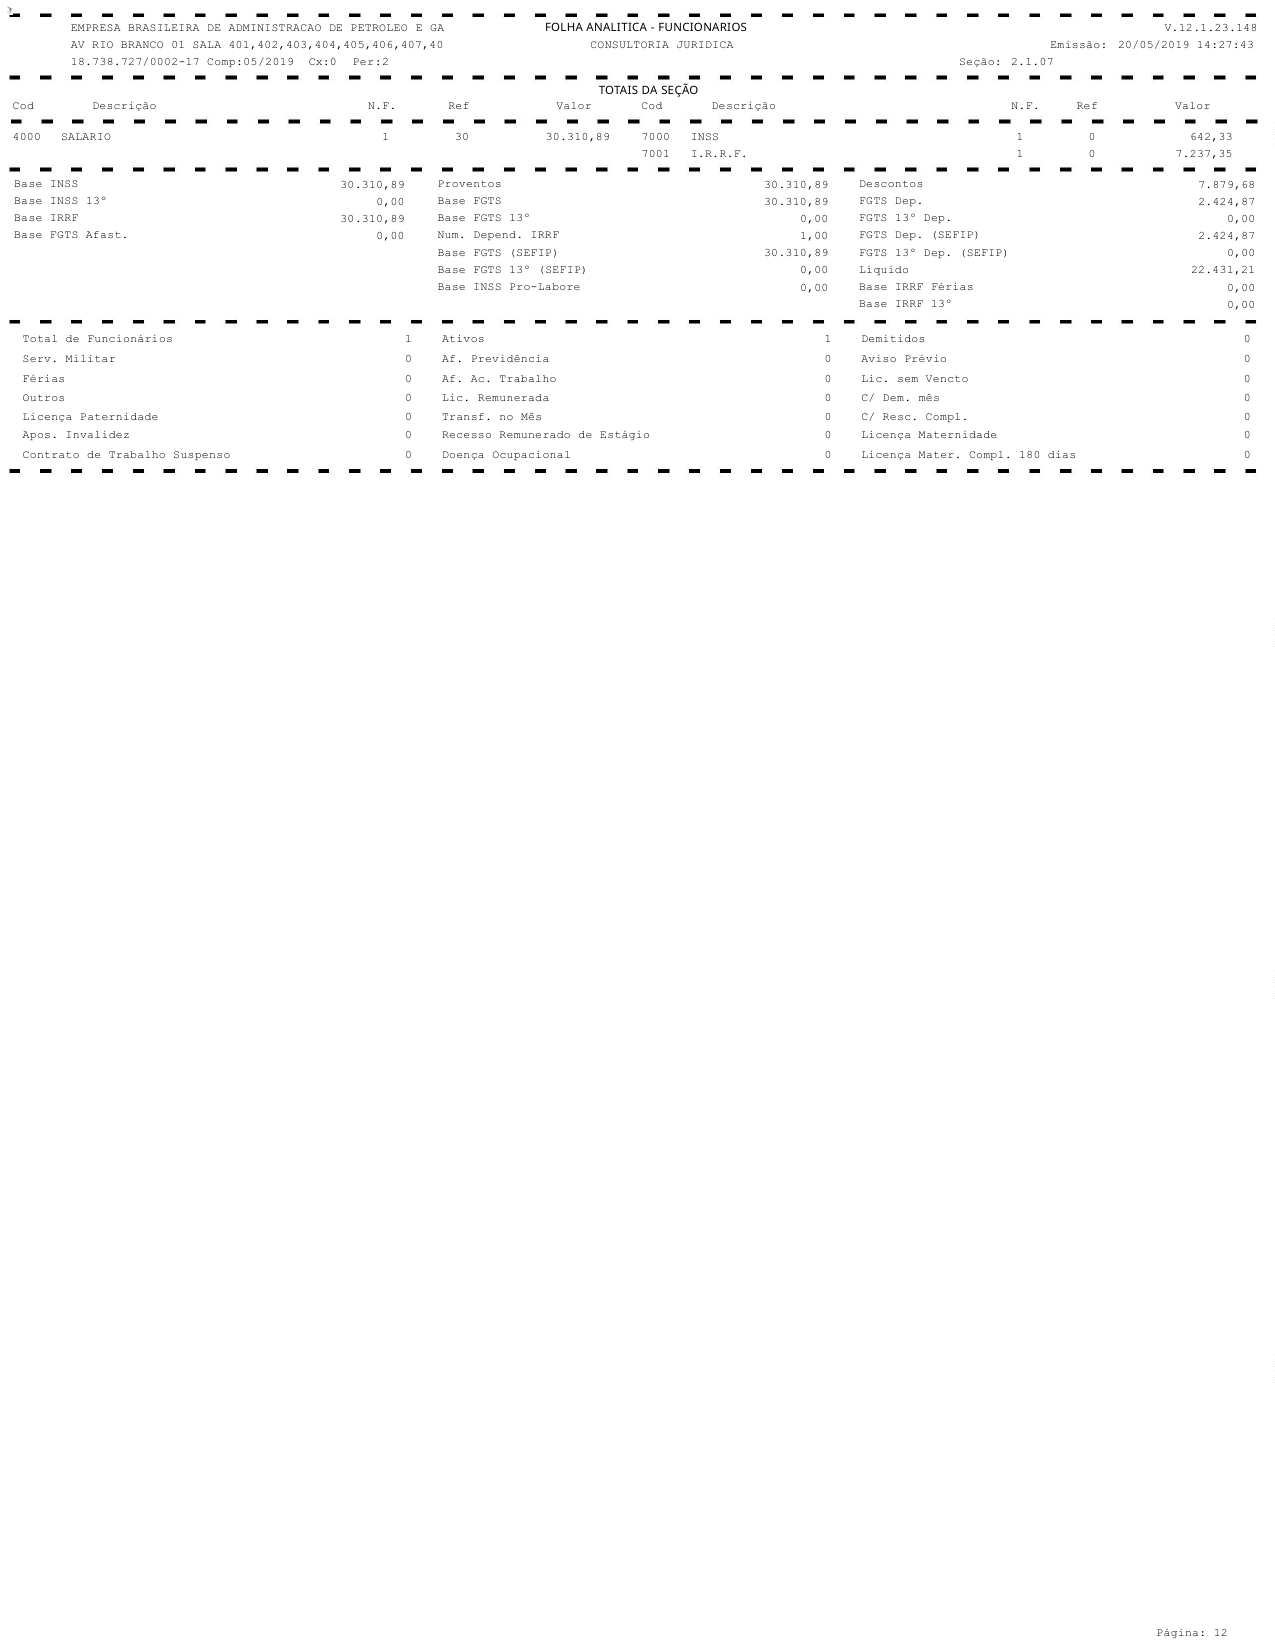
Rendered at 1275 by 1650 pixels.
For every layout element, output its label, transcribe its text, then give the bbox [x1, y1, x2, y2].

text 0 [405, 391, 429, 404]
text FGTS 13º Dep. [859, 211, 1033, 224]
text 0 [405, 409, 429, 423]
text Base FGTS (SEFIP) [437, 245, 578, 259]
text 1 [1016, 146, 1041, 160]
text SALARIO [61, 129, 174, 143]
text 4 [12, 129, 37, 143]
text Base FGTS 13º (SEFIP) [437, 262, 611, 276]
text 30.310,89 [764, 246, 846, 259]
text Base FGTS Afast. [14, 228, 146, 242]
text Af. Previdência [442, 351, 574, 365]
text 0 [405, 371, 429, 385]
text 30.310,89 [764, 194, 846, 208]
text 7000 [641, 129, 687, 143]
text 642,33 [1190, 129, 1250, 143]
text 0 [1088, 146, 1113, 160]
text 0,00 [800, 263, 846, 277]
text Licença Paternidade [22, 409, 256, 423]
text 1 [824, 331, 849, 345]
picture [0, 0, 1275, 1650]
text 0 [824, 391, 849, 404]
text Lic. Remunerada [442, 391, 574, 404]
text EMPRESA BRASILEIRA DE ADMINISTRACAO DE PETROLEO E GA [71, 20, 469, 34]
text 0 [405, 428, 429, 441]
text 0 [1244, 448, 1268, 461]
text TOTAIS DA SEÇÃO [598, 84, 723, 97]
text Base INSS [14, 177, 96, 190]
text 20/05/2019 14:27:43 [1118, 37, 1275, 51]
text 30 [455, 129, 487, 143]
text AV RIO BRANCO 01 SALA 401,402,403,404,405,406,407,40 [71, 37, 469, 51]
text Lic. sem Vencto [861, 371, 986, 385]
text Cod [641, 98, 680, 112]
text 0,00 [1227, 280, 1273, 294]
text 1 [405, 331, 429, 345]
text 2.424,87 [1198, 194, 1273, 208]
text 0,00 [376, 194, 422, 208]
text Serv. Militar [22, 351, 196, 365]
text 0 [824, 448, 849, 461]
text 0 [405, 351, 429, 365]
text Descrição [92, 98, 174, 112]
text 0,00 [1227, 297, 1273, 311]
text Base IRRF 13º [859, 296, 991, 310]
text 30.310,89 [764, 177, 846, 191]
text 30.310,89 [340, 212, 422, 225]
text Transf. no Mês [442, 409, 574, 423]
text C/ Dem. mês [861, 391, 986, 404]
text 0 [824, 428, 849, 441]
text 1,00 [800, 229, 846, 242]
text Aviso Prévio [861, 351, 964, 365]
text 7 [641, 146, 648, 160]
text Total de Funcionários [22, 331, 196, 345]
text Licença Mater. Compl. 180 dias [861, 448, 1102, 462]
text Base IRRF [14, 211, 124, 224]
text 0,00 [376, 229, 422, 242]
text Férias [22, 371, 83, 385]
text 0 [824, 371, 849, 385]
text Licença Maternidade [861, 428, 1018, 442]
text I.R.R.F. [691, 146, 765, 160]
text 2.424,87 [1198, 229, 1273, 242]
text Num. Depend. IRRF [437, 228, 578, 242]
text 0 [1244, 428, 1268, 441]
text Proventos [437, 177, 519, 190]
text FOLHA ANALITICA - FUNCIONARIOS [545, 20, 785, 34]
text Base INSS 13º [14, 194, 124, 207]
text Doença Ocupacional [442, 448, 675, 461]
text N.F. [368, 98, 414, 112]
text Base FGTS [437, 194, 519, 207]
text V.12.1.23.148 [1164, 20, 1275, 34]
text Seção: 2.1.07 [959, 54, 1130, 68]
text 0 [824, 351, 849, 365]
text Outros [22, 391, 83, 404]
text 0,00 [800, 280, 846, 294]
text 30.310,89 [340, 177, 422, 191]
text 000 [37, 129, 58, 143]
text Líquido [859, 262, 1033, 276]
text 001 [648, 146, 687, 160]
text 1 [382, 129, 406, 143]
text Ref [1076, 98, 1115, 112]
text Descontos [859, 177, 941, 190]
text 0,00 [1227, 212, 1273, 225]
text 1 [71, 54, 78, 68]
text 0 [1244, 331, 1268, 345]
text 0 [1244, 409, 1268, 423]
text Emissão: [1050, 37, 1118, 51]
text N.F. [1011, 98, 1057, 112]
text Ref [448, 98, 487, 112]
text 0 [1244, 351, 1268, 365]
text Demitidos [861, 331, 943, 345]
text Recesso Remunerado de Estágio [442, 428, 675, 442]
text Af. Ac. Trabalho [442, 371, 574, 385]
text 0,00 [1227, 246, 1273, 259]
text Base FGTS 13º [437, 211, 548, 224]
text Cod [12, 98, 58, 112]
text 8.738.727/0002-17 Comp:05/2019 Cx:0 Per:2 [78, 54, 414, 68]
text Base IRRF Férias [859, 279, 991, 293]
text FGTS Dep. (SEFIP) [859, 228, 1033, 242]
text Ativos [442, 331, 502, 345]
text FGTS 13º Dep. (SEFIP) [859, 245, 1033, 259]
text 0 [824, 409, 849, 423]
text 1 [1016, 129, 1041, 143]
text Página: 12 [1156, 1626, 1244, 1639]
text CONSULTORIA JURIDICA [590, 37, 756, 51]
text Descrição [711, 98, 793, 112]
text 7.237,35 [1175, 146, 1250, 160]
text 0 [1244, 371, 1268, 385]
text 30.310,89 [546, 129, 627, 143]
text 0,00 [800, 212, 846, 225]
text Valor [556, 98, 609, 112]
text 0 [1088, 129, 1113, 143]
text C/ Resc. Compl. [861, 409, 1018, 423]
text Apos. Invalidez [22, 428, 256, 442]
text INSS [691, 129, 765, 143]
text 22.431,21 [1191, 263, 1273, 277]
text 0 [405, 448, 429, 461]
text Contrato de Trabalho Suspenso [22, 448, 256, 461]
text Valor [1175, 98, 1228, 112]
text FGTS Dep. [859, 194, 941, 207]
text Base INSS Pro-Labore [437, 279, 611, 293]
text 7.879,68 [1198, 177, 1273, 191]
text 0 [1244, 391, 1268, 404]
